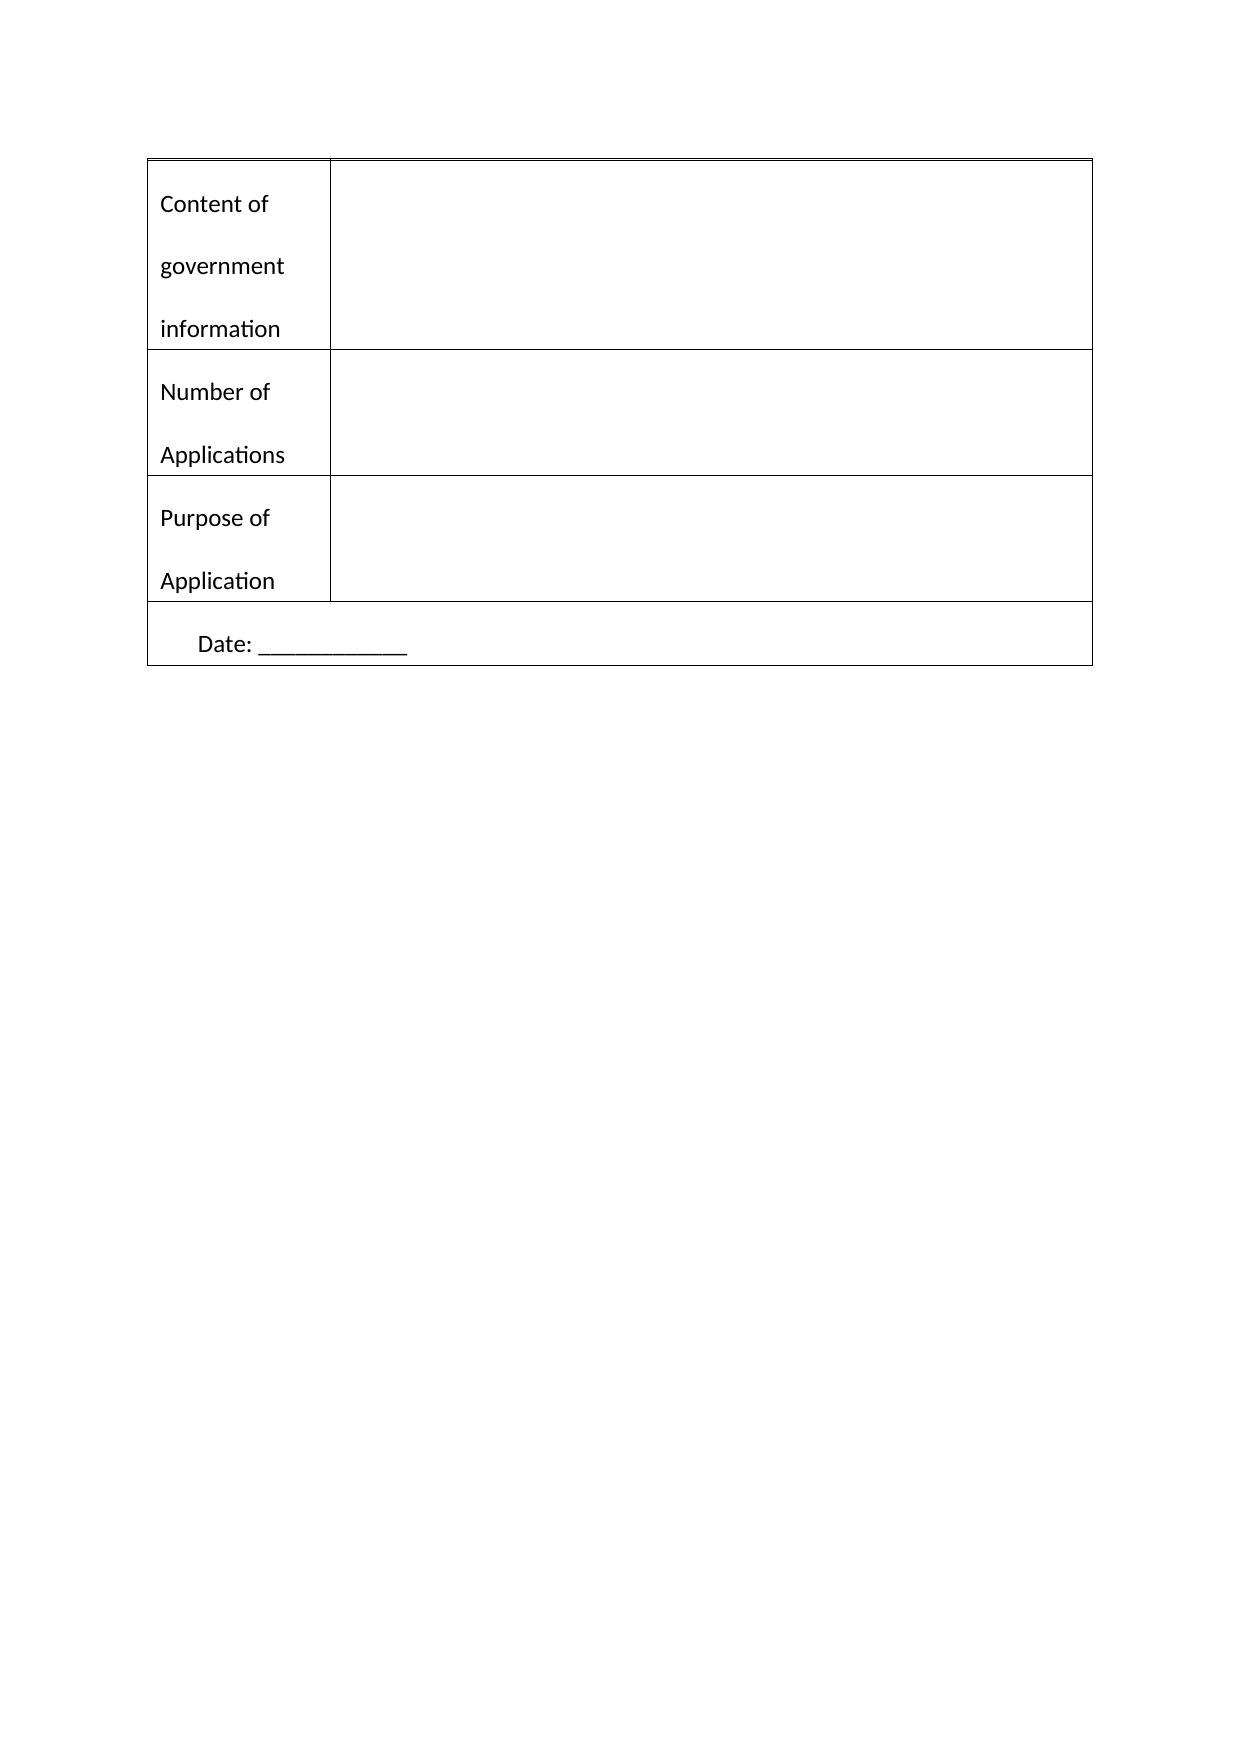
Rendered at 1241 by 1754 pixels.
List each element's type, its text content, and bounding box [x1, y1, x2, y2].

table_cell Content of government information [148, 161, 330, 349]
table_cell [331, 350, 1092, 475]
table_cell Number of Applications [148, 350, 330, 475]
table_cell Purpose of Application [148, 476, 330, 601]
table_cell Date: ____________ [148, 602, 1092, 664]
table_cell [331, 476, 1092, 601]
table_cell [331, 161, 1092, 349]
